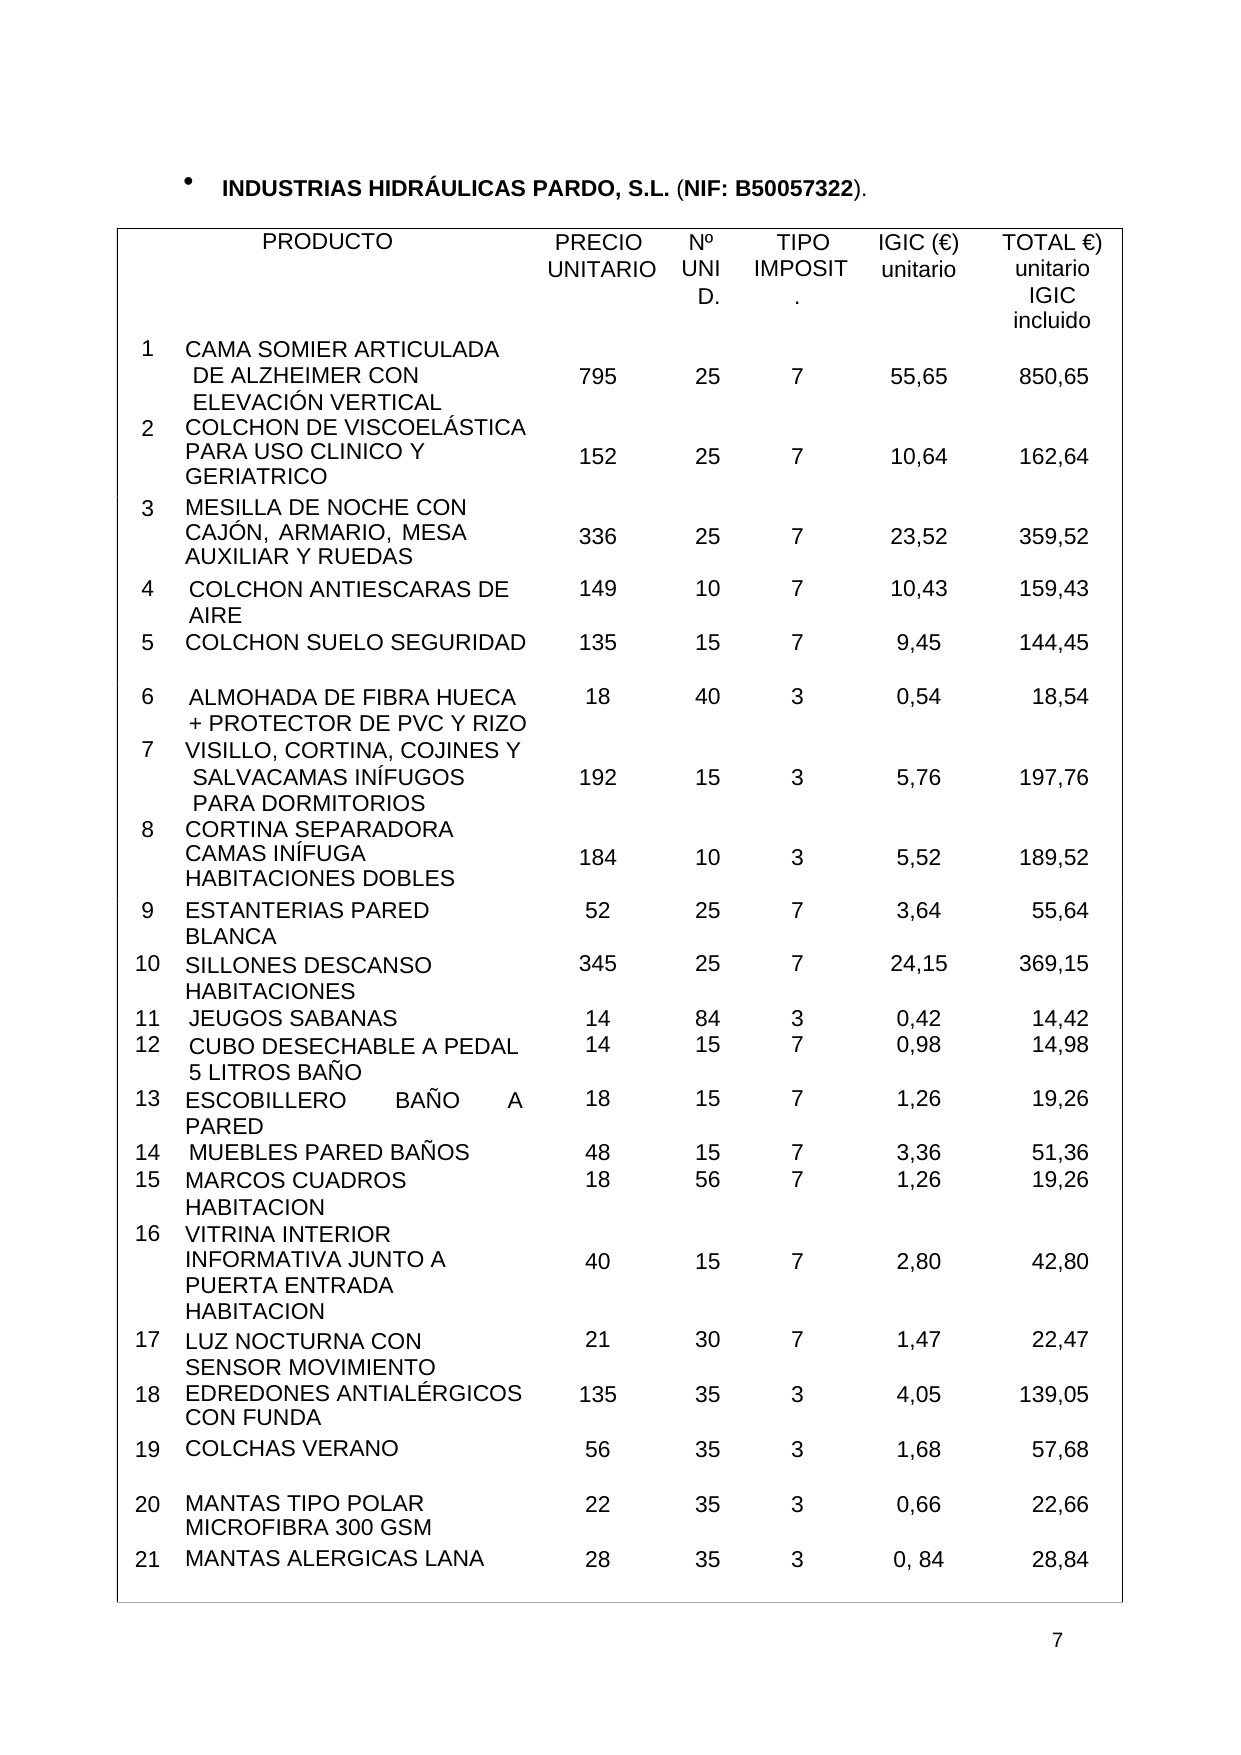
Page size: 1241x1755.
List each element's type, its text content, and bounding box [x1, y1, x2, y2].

text 139,05 [1019, 1382, 1122, 1407]
text 2,80 [896, 1248, 982, 1274]
text 25 [695, 898, 738, 923]
text 5,52 [896, 844, 982, 871]
text 12 [134, 1032, 177, 1058]
text 20 [134, 1492, 177, 1517]
text 14,98 [1032, 1032, 1122, 1058]
text 850,65 [1019, 363, 1122, 389]
text 3,36 [896, 1140, 982, 1166]
text 0,42 [896, 1005, 982, 1031]
text 55,64 [1032, 898, 1122, 923]
text 48 [576, 1140, 619, 1166]
text 15 [695, 630, 738, 655]
text 15 [695, 1140, 738, 1166]
text 3 [738, 844, 856, 871]
text 15 [695, 1248, 738, 1274]
text EDREDONES ANTIALÉRGICOS CON FUNDA [185, 1382, 524, 1431]
text 184 [576, 844, 619, 871]
text 18,54 [1032, 684, 1122, 709]
text 369,15 [1019, 952, 1122, 977]
text 144,45 [1019, 630, 1122, 655]
text 7 [738, 952, 856, 977]
text 3 [738, 684, 856, 709]
text MESILLA DE NOCHE CON CAJÓN, ARMARIO, MESA AUXILIAR Y RUEDAS [185, 496, 467, 569]
text 55,65 [890, 363, 982, 389]
text 14 [576, 1032, 619, 1058]
text 152 [576, 443, 619, 469]
text 18 [576, 684, 619, 709]
text 30 [695, 1328, 738, 1353]
text LUZ NOCTURNA CON SENSOR MOVIMIENTO [185, 1328, 436, 1380]
text COLCHON DE VISCOELÁSTICA PARA USO CLINICO Y GERIATRICO [185, 416, 528, 489]
text 10 [134, 952, 177, 977]
text 35 [695, 1547, 738, 1572]
text incluido [999, 308, 1104, 334]
text 15 [695, 764, 738, 791]
text 3 [738, 764, 856, 791]
text MANTAS TIPO POLAR MICROFIBRA 300 GSM [185, 1492, 433, 1541]
text 192 [576, 764, 619, 791]
text 23,52 [890, 523, 982, 549]
text Nº UNI [681, 229, 722, 282]
text MUEBLES PARED BAÑOS [188, 1140, 531, 1166]
text unitario [881, 256, 982, 282]
text 1 [118, 336, 177, 361]
text 18 [576, 1087, 619, 1112]
text 7 [738, 523, 856, 549]
text 21 [576, 1328, 619, 1353]
text 16 [134, 1222, 177, 1247]
text 57,68 [1032, 1437, 1122, 1462]
text 15 [134, 1167, 177, 1193]
text 135 [576, 1382, 619, 1407]
text 8 [118, 817, 177, 843]
text 5,76 [896, 764, 982, 791]
text 11 [134, 1005, 177, 1031]
text 19,26 [1032, 1167, 1122, 1193]
text 13 [134, 1087, 177, 1112]
text 7 [118, 737, 177, 763]
text 25 [695, 443, 738, 469]
text 0, 84 [893, 1547, 982, 1572]
text 15 [695, 1032, 738, 1058]
text 14 [134, 1140, 177, 1166]
text 135 [576, 630, 619, 655]
text 159,43 [1019, 576, 1122, 602]
text 3 [738, 1492, 856, 1517]
text 56 [695, 1167, 738, 1193]
text ESTANTERIAS PARED BLANCA [185, 898, 432, 949]
text TOTAL €) [1000, 229, 1104, 255]
text 10,64 [890, 443, 982, 469]
text 17 [134, 1328, 177, 1353]
text 7 [738, 363, 856, 389]
text COLCHAS VERANO [185, 1437, 531, 1462]
text CAMA SOMIER ARTICULADA DE ALZHEIMER CON ELEVACIÓN VERTICAL [185, 336, 502, 415]
text 28 [576, 1547, 619, 1572]
text 2 [118, 416, 177, 441]
text 24,15 [890, 952, 982, 977]
text + PROTECTOR DE PVC Y RIZO [189, 710, 531, 736]
text 18 [576, 1167, 619, 1193]
text ALMOHADA DE FIBRA HUECA [189, 684, 531, 710]
text 1,26 [896, 1167, 982, 1193]
text 5 [118, 630, 177, 655]
text 19,26 [1032, 1087, 1122, 1112]
text D. [697, 283, 738, 309]
text 0,54 [896, 684, 982, 709]
text MARCOS CUADROS HABITACION [185, 1167, 409, 1220]
text  [184, 173, 197, 194]
text 7 [738, 1167, 856, 1193]
text 56 [576, 1437, 619, 1462]
text . [738, 283, 856, 309]
text 3,64 [896, 898, 982, 923]
text 35 [695, 1382, 738, 1407]
text ESCOBILLERO BAÑO A PARED [185, 1087, 523, 1139]
text 21 [134, 1547, 177, 1572]
text 9 [118, 898, 177, 923]
text 25 [695, 523, 738, 549]
text 0,66 [896, 1492, 982, 1517]
text 35 [695, 1492, 738, 1517]
text COLCHON SUELO SEGURIDAD [185, 630, 531, 655]
text 149 [576, 576, 619, 602]
text 1,68 [896, 1437, 982, 1462]
text 7 [738, 576, 856, 602]
text 359,52 [1019, 523, 1122, 549]
text 3 [738, 1547, 856, 1572]
text 40 [576, 1248, 619, 1274]
text 28,84 [1032, 1547, 1122, 1572]
text 3 [738, 1005, 856, 1031]
text JEUGOS SABANAS [188, 1005, 531, 1031]
text 3 [738, 1382, 856, 1407]
text 795 [576, 363, 619, 389]
text 14,42 [1032, 1005, 1122, 1031]
text 10 [695, 576, 738, 602]
text 4 [118, 576, 177, 602]
text MANTAS ALERGICAS LANA [185, 1547, 531, 1572]
text 7 [738, 1248, 856, 1274]
text 3 [738, 1437, 856, 1462]
text 42,80 [1032, 1248, 1122, 1274]
text 10 [695, 844, 738, 871]
text 40 [695, 684, 738, 709]
text 7 [738, 898, 856, 923]
text COLCHON ANTIESCARAS DE AIRE [189, 577, 512, 628]
text IGIC (€) [878, 229, 982, 255]
text 22,66 [1032, 1492, 1122, 1517]
text 51,36 [1032, 1140, 1122, 1166]
text 19 [134, 1437, 177, 1462]
text 35 [695, 1437, 738, 1462]
text CORTINA SEPARADORA CAMAS INÍFUGA HABITACIONES DOBLES [185, 818, 456, 891]
text 1,47 [896, 1328, 982, 1353]
text 345 [576, 952, 619, 977]
text PRODUCTO [260, 229, 395, 254]
text unitario IGIC [1000, 255, 1105, 308]
text 7 [738, 1087, 856, 1112]
text 4,05 [896, 1382, 982, 1407]
text 3 [118, 496, 177, 521]
text 25 [695, 952, 738, 977]
text 7 [1052, 1627, 1065, 1651]
text 1,26 [896, 1087, 982, 1112]
text 336 [576, 523, 619, 549]
text VITRINA INTERIOR INFORMATIVA JUNTO A PUERTA ENTRADA HABITACION [185, 1222, 448, 1324]
text 84 [695, 1005, 738, 1031]
text 10,43 [890, 576, 982, 602]
text 22,47 [1032, 1328, 1122, 1353]
text 15 [695, 1087, 738, 1112]
text 197,76 [1019, 764, 1122, 791]
text 162,64 [1019, 443, 1122, 469]
text 7 [738, 443, 856, 469]
text 7 [738, 1140, 856, 1166]
text VISILLO, CORTINA, COJINES Y SALVACAMAS INÍFUGOS PARA DORMITORIOS [185, 737, 523, 817]
text 22 [576, 1492, 619, 1517]
text 0,98 [896, 1032, 982, 1058]
text PRECIO UNITARIO [547, 229, 659, 282]
text 18 [134, 1382, 177, 1407]
text 7 [738, 1032, 856, 1058]
text 7 [738, 630, 856, 655]
text 6 [118, 684, 177, 709]
text CUBO DESECHABLE A PEDAL 5 LITROS BAÑO [189, 1033, 519, 1085]
text 14 [576, 1005, 619, 1031]
text TIPO IMPOSIT [753, 229, 848, 282]
text SILLONES DESCANSO HABITACIONES [185, 952, 434, 1004]
text 7 [738, 1328, 856, 1353]
text 9,45 [896, 630, 982, 655]
text 25 [695, 363, 738, 389]
text 189,52 [1019, 844, 1122, 871]
text INDUSTRIAS HIDRÁULICAS PARDO, S.L. (NIF: B50057322). [222, 175, 869, 201]
text 52 [576, 898, 619, 923]
